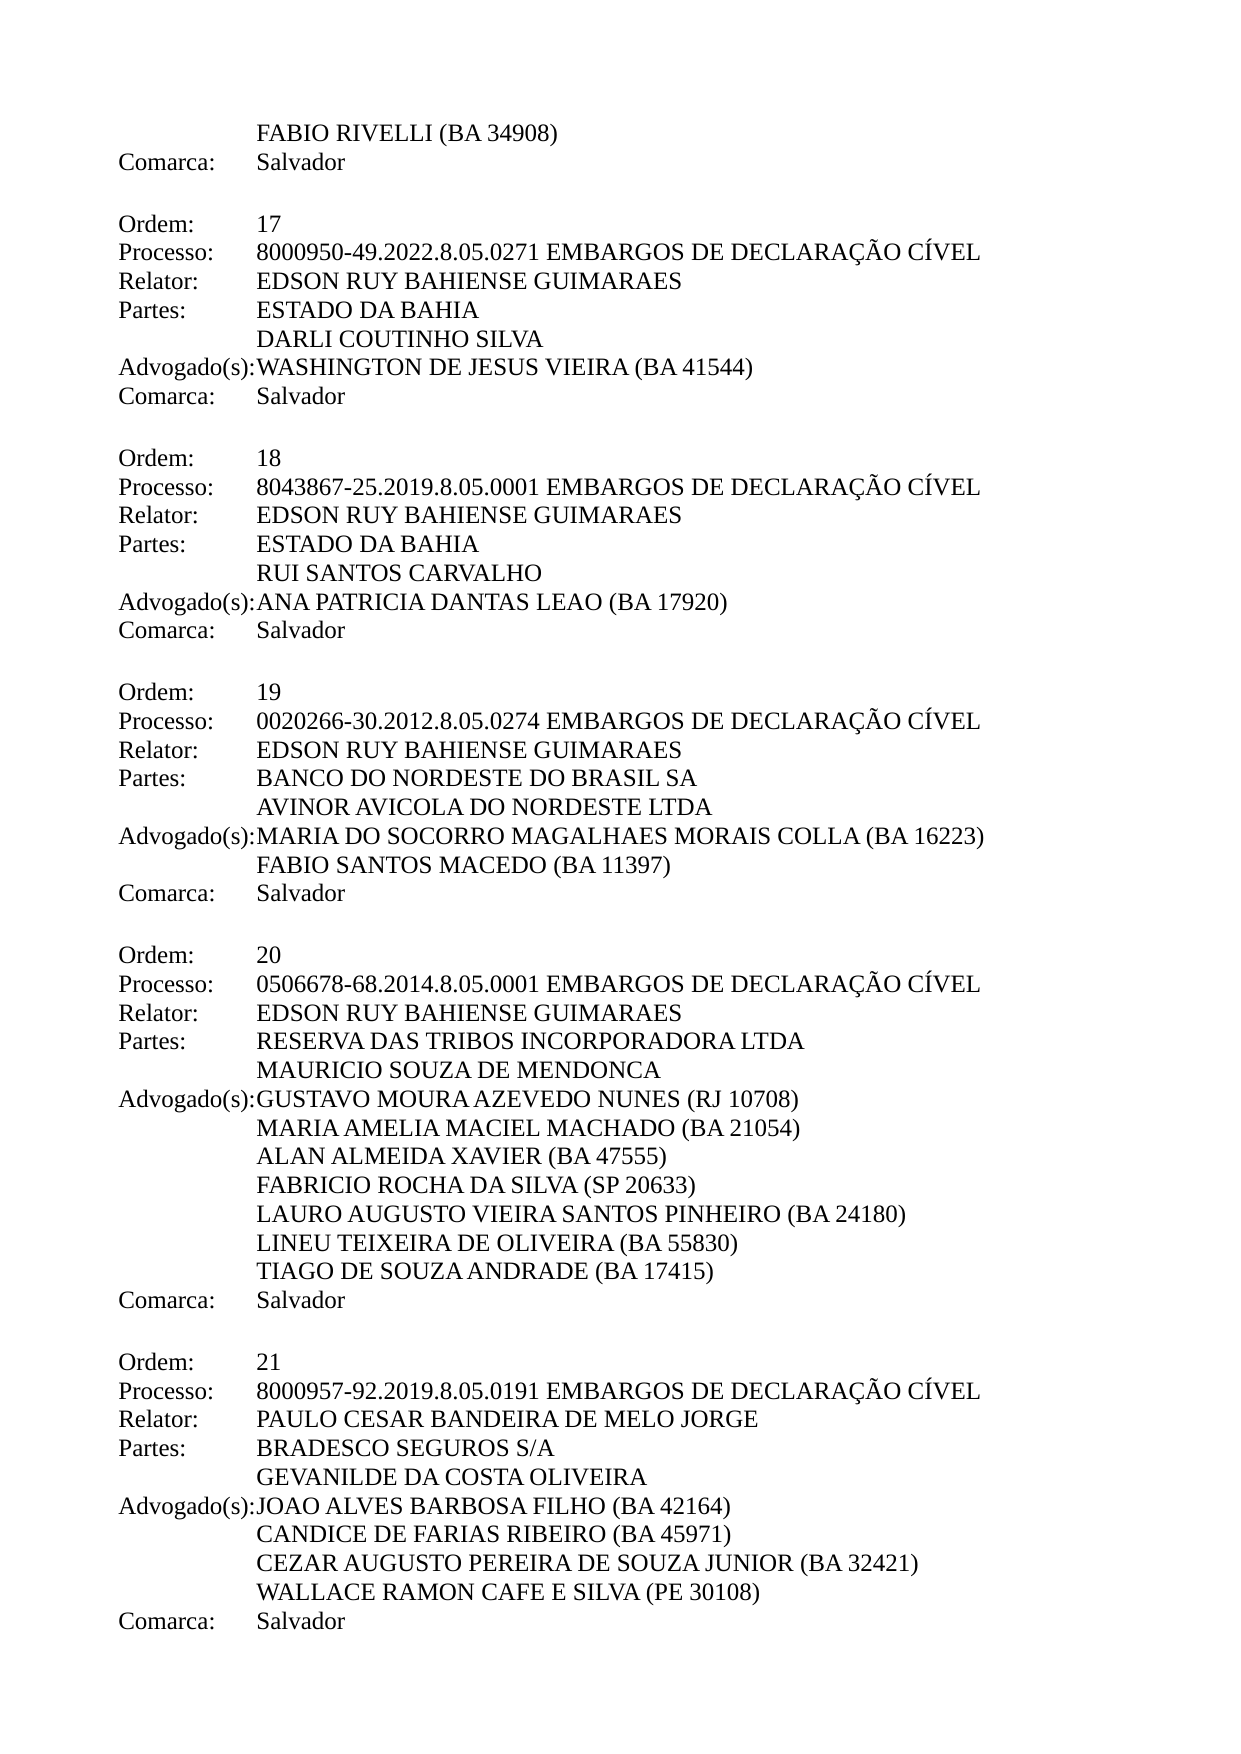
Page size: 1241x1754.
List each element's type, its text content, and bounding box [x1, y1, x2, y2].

table_cell Advogado(s): [118, 587, 256, 615]
table_cell Partes: [118, 764, 256, 792]
table_cell Partes: [118, 1026, 256, 1055]
table_cell Salvador [256, 1606, 984, 1634]
table_cell Relator: [118, 500, 256, 529]
table_cell Processo: [118, 1376, 256, 1404]
table_cell ANA PATRICIA DANTAS LEAO (BA 17920) [256, 587, 984, 615]
table_header 18 [256, 443, 984, 472]
table_header 19 [256, 677, 993, 706]
table_cell Processo: [118, 969, 256, 998]
table_cell [118, 792, 256, 821]
table_cell AVINOR AVICOLA DO NORDESTE LTDA [256, 792, 993, 821]
table_cell [118, 1170, 256, 1199]
table_cell Partes: [118, 295, 256, 324]
table_cell MARIA DO SOCORRO MAGALHAES MORAIS COLLA (BA 16223) [256, 821, 993, 850]
table_cell 8000950-49.2022.8.05.0271 EMBARGOS DE DECLARAÇÃO CÍVEL [256, 238, 984, 266]
table_cell Relator: [118, 266, 256, 295]
table_cell [118, 1228, 256, 1256]
table_cell [118, 1199, 256, 1228]
table_cell Salvador [256, 381, 984, 410]
table_header Ordem: [118, 1347, 256, 1376]
table_cell [118, 1520, 256, 1548]
table_cell Comarca: [118, 879, 256, 907]
table_cell 8043867-25.2019.8.05.0001 EMBARGOS DE DECLARAÇÃO CÍVEL [256, 472, 984, 500]
table_header 17 [256, 209, 984, 237]
table_cell Processo: [118, 706, 256, 735]
table_cell 8000957-92.2019.8.05.0191 EMBARGOS DE DECLARAÇÃO CÍVEL [256, 1376, 984, 1404]
table_cell GUSTAVO MOURA AZEVEDO NUNES (RJ 10708) [256, 1084, 984, 1113]
table_cell [118, 1113, 256, 1141]
table_cell Partes: [118, 529, 256, 558]
table_cell TIAGO DE SOUZA ANDRADE (BA 17415) [256, 1256, 984, 1285]
table_cell Comarca: [118, 1285, 256, 1314]
table_cell RUI SANTOS CARVALHO [256, 558, 984, 587]
table_header 21 [256, 1347, 984, 1376]
table_cell ESTADO DA BAHIA [256, 295, 984, 324]
table_cell CANDICE DE FARIAS RIBEIRO (BA 45971) [256, 1520, 984, 1548]
table_cell DARLI COUTINHO SILVA [256, 324, 984, 352]
table_cell Salvador [256, 1285, 984, 1314]
table_cell Relator: [118, 1405, 256, 1433]
table_cell Advogado(s): [118, 821, 256, 850]
table_cell [118, 558, 256, 587]
table_cell Salvador [256, 879, 993, 907]
table_cell [118, 1462, 256, 1491]
table_cell [118, 1055, 256, 1084]
table_cell Comarca: [118, 1606, 256, 1634]
table_cell LINEU TEIXEIRA DE OLIVEIRA (BA 55830) [256, 1228, 984, 1256]
table_cell Processo: [118, 238, 256, 266]
table_header Ordem: [118, 677, 256, 706]
table_cell 0020266-30.2012.8.05.0274 EMBARGOS DE DECLARAÇÃO CÍVEL [256, 706, 993, 735]
table_cell MARIA AMELIA MACIEL MACHADO (BA 21054) [256, 1113, 984, 1141]
table_cell GEVANILDE DA COSTA OLIVEIRA [256, 1462, 984, 1491]
table_cell WALLACE RAMON CAFE E SILVA (PE 30108) [256, 1577, 984, 1606]
table_header Ordem: [118, 443, 256, 472]
table_cell FABIO SANTOS MACEDO (BA 11397) [256, 850, 993, 878]
table_cell [118, 850, 256, 878]
table_cell WASHINGTON DE JESUS VIEIRA (BA 41544) [256, 353, 984, 381]
table_cell FABRICIO ROCHA DA SILVA (SP 20633) [256, 1170, 984, 1199]
table_cell EDSON RUY BAHIENSE GUIMARAES [256, 735, 993, 763]
table_cell [118, 324, 256, 352]
table_cell Comarca: [118, 147, 256, 176]
table_cell Relator: [118, 735, 256, 763]
table_cell Relator: [118, 998, 256, 1026]
table_cell Partes: [118, 1433, 256, 1462]
table_header Ordem: [118, 940, 256, 969]
table_cell EDSON RUY BAHIENSE GUIMARAES [256, 500, 984, 529]
table_cell ALAN ALMEIDA XAVIER (BA 47555) [256, 1141, 984, 1170]
table_cell [118, 1256, 256, 1285]
table_cell FABIO RIVELLI (BA 34908) [256, 118, 992, 147]
table_cell PAULO CESAR BANDEIRA DE MELO JORGE [256, 1405, 984, 1433]
table_cell [118, 1141, 256, 1170]
table_header 20 [256, 940, 984, 969]
table_cell BANCO DO NORDESTE DO BRASIL SA [256, 764, 993, 792]
table_cell RESERVA DAS TRIBOS INCORPORADORA LTDA [256, 1026, 984, 1055]
table_cell 0506678-68.2014.8.05.0001 EMBARGOS DE DECLARAÇÃO CÍVEL [256, 969, 984, 998]
table_cell [118, 1577, 256, 1606]
table_cell Advogado(s): [118, 353, 256, 381]
table_cell JOAO ALVES BARBOSA FILHO (BA 42164) [256, 1491, 984, 1519]
table_cell EDSON RUY BAHIENSE GUIMARAES [256, 266, 984, 295]
table_cell [118, 118, 256, 147]
table_cell MAURICIO SOUZA DE MENDONCA [256, 1055, 984, 1084]
table_cell EDSON RUY BAHIENSE GUIMARAES [256, 998, 984, 1026]
table_cell Salvador [256, 147, 992, 176]
table_cell CEZAR AUGUSTO PEREIRA DE SOUZA JUNIOR (BA 32421) [256, 1548, 984, 1577]
table_cell BRADESCO SEGUROS S/A [256, 1433, 984, 1462]
table_header Ordem: [118, 209, 256, 237]
table_cell Comarca: [118, 615, 256, 644]
table_cell LAURO AUGUSTO VIEIRA SANTOS PINHEIRO (BA 24180) [256, 1199, 984, 1228]
table_cell Comarca: [118, 381, 256, 410]
table_cell Advogado(s): [118, 1491, 256, 1519]
table_cell Processo: [118, 472, 256, 500]
table_cell ESTADO DA BAHIA [256, 529, 984, 558]
table_cell Advogado(s): [118, 1084, 256, 1113]
table_cell [118, 1548, 256, 1577]
table_cell Salvador [256, 615, 984, 644]
